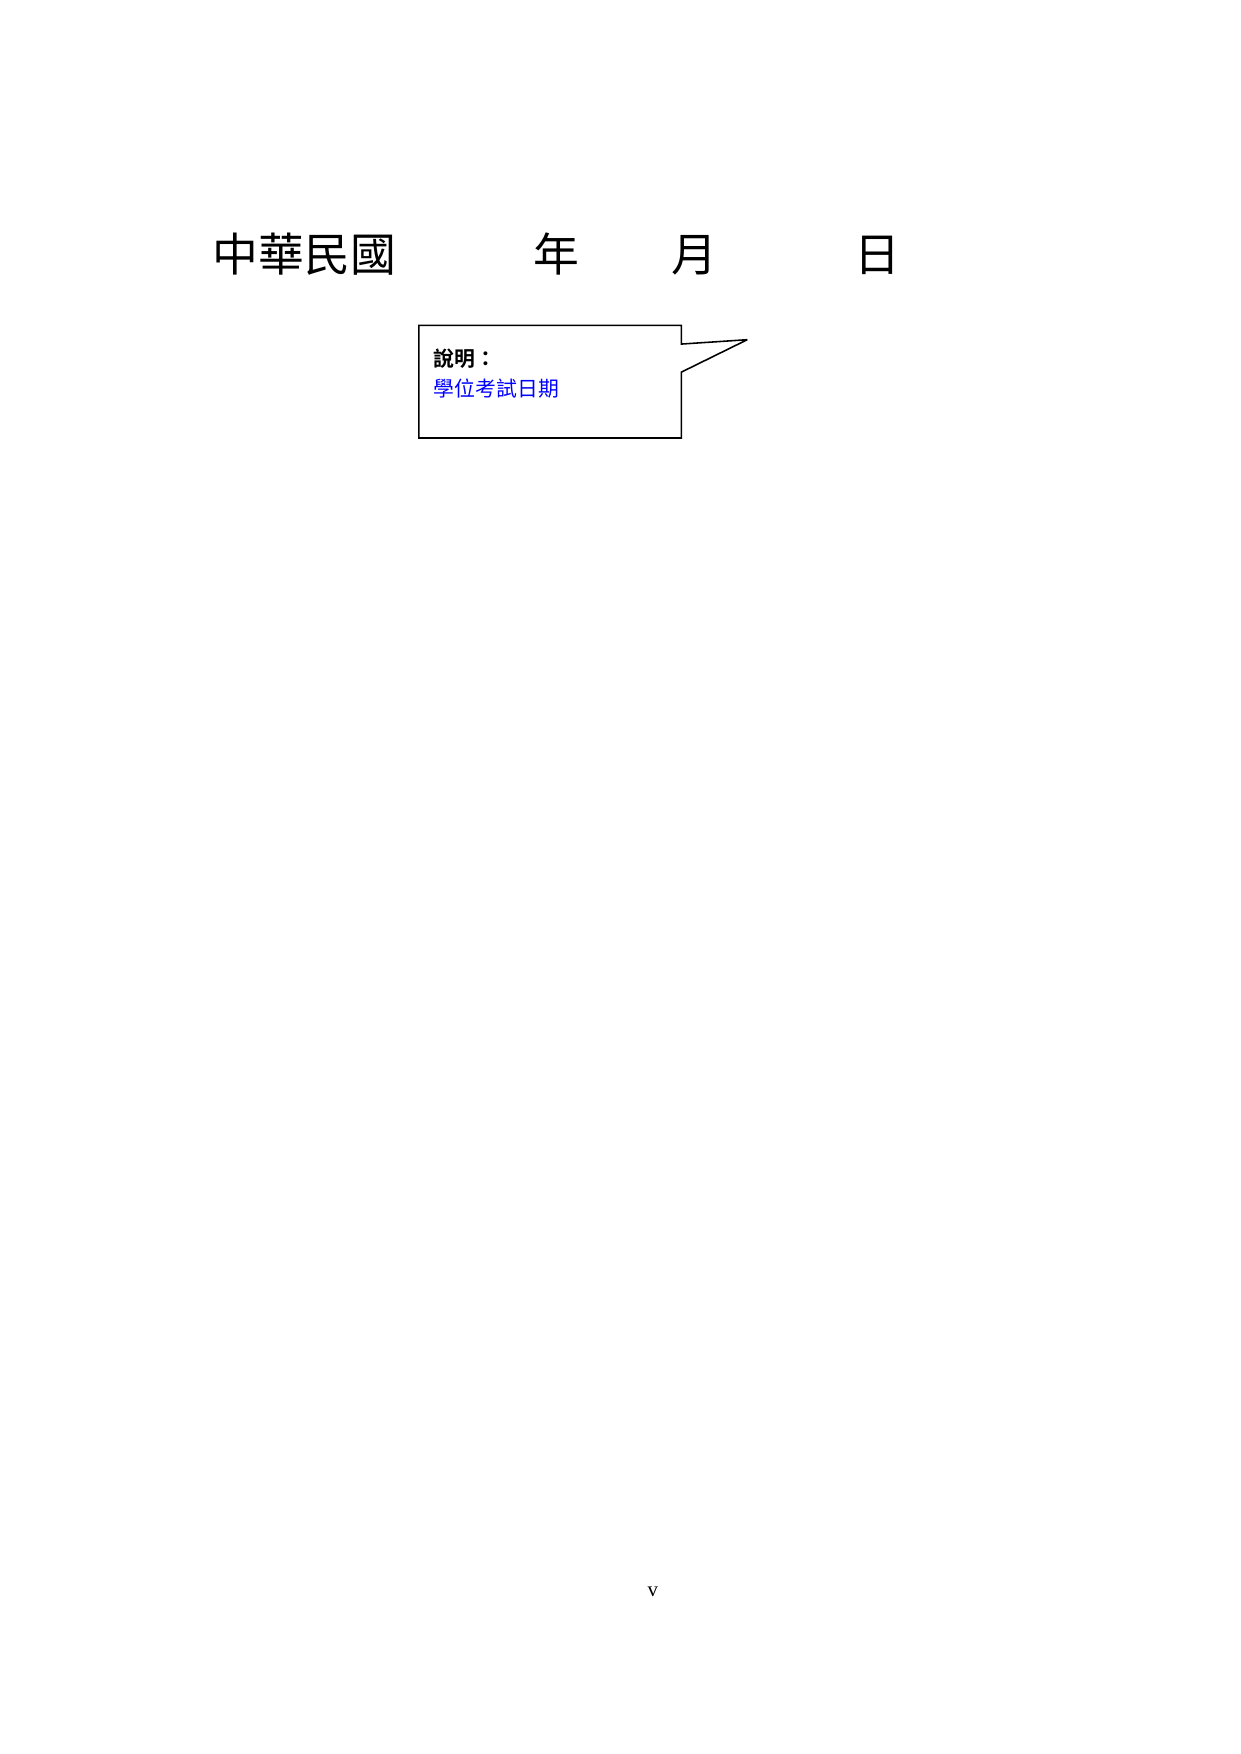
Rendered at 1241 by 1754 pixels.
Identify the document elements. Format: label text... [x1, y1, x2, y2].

text 中華民國 年 月 日 [213, 218, 1092, 285]
